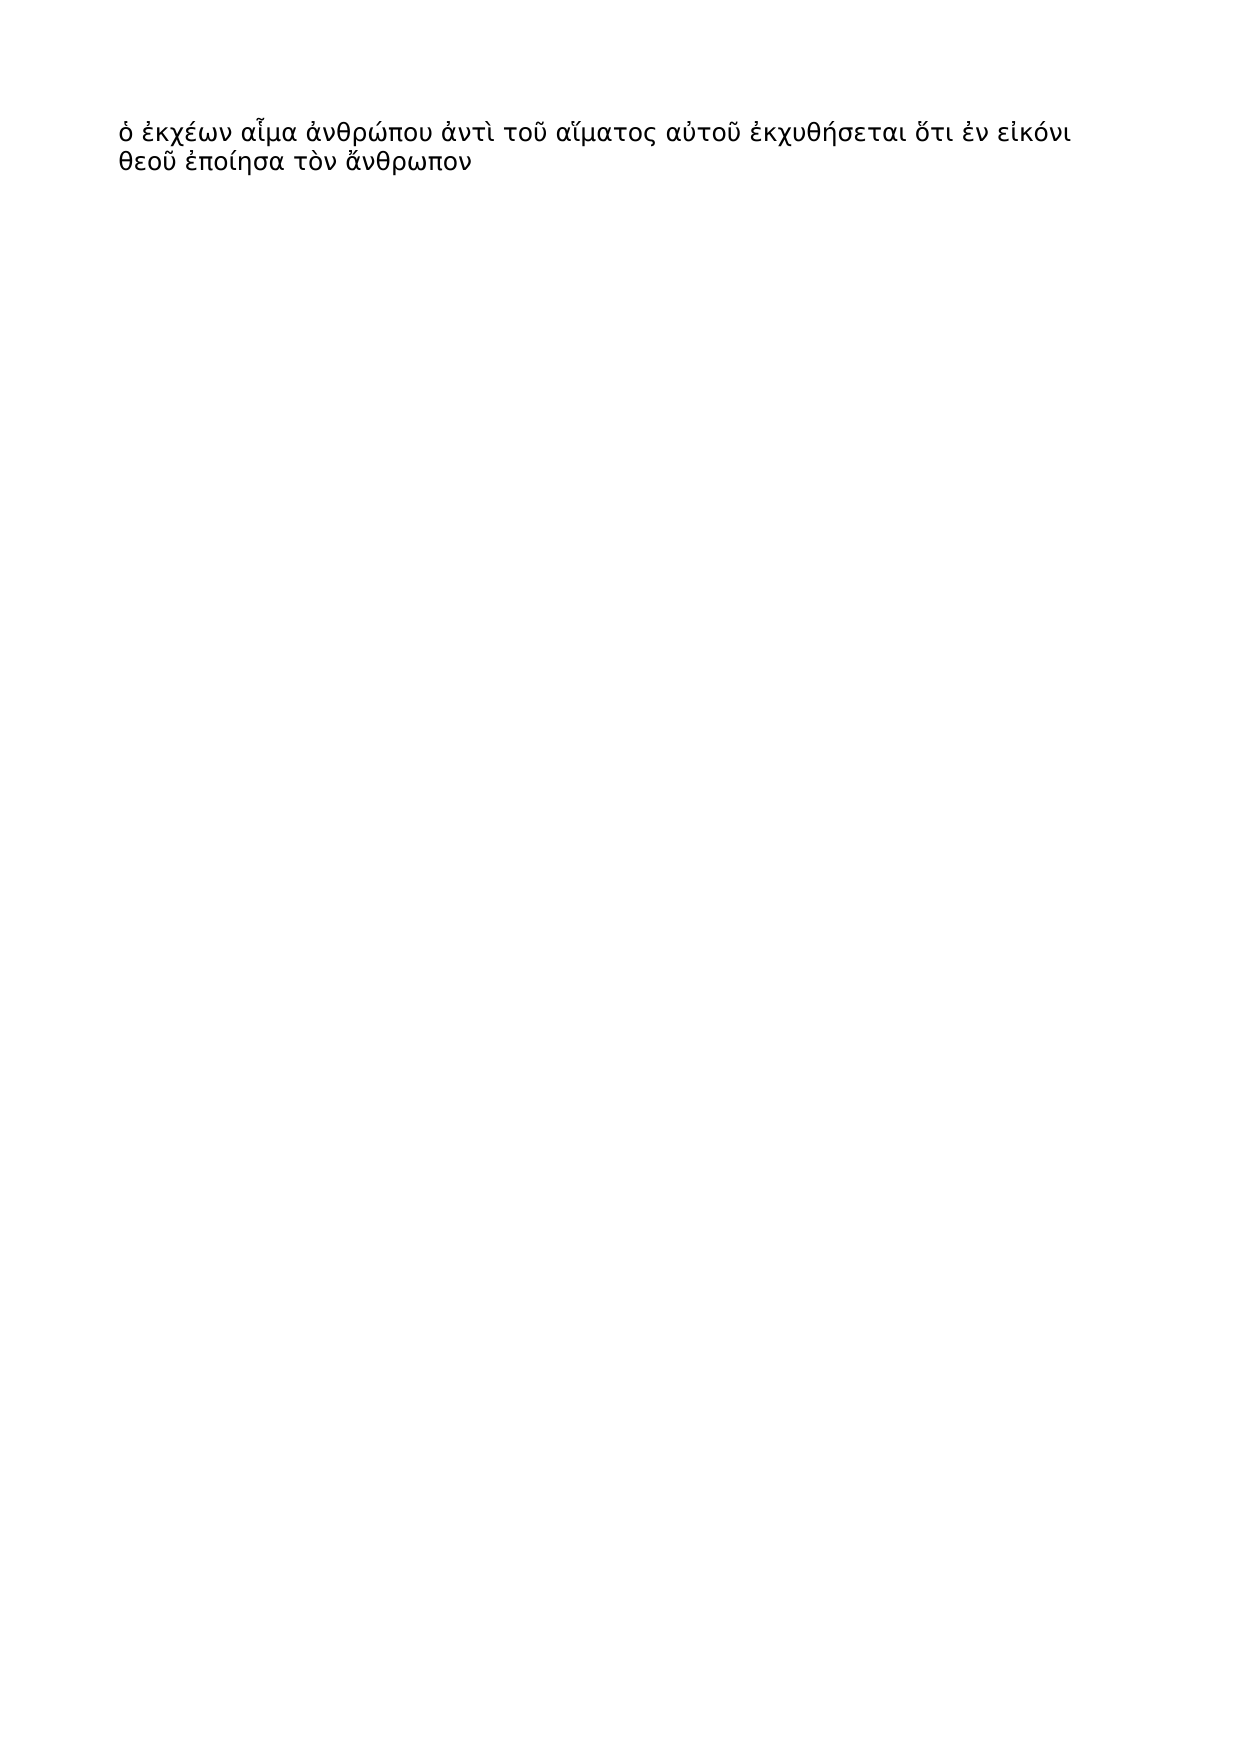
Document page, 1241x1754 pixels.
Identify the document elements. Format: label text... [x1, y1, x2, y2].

text ὁ ἐκχέων αἷμα ἀνθρώπου ἀντὶ τοῦ αἵματος αὐτοῦ ἐκχυθήσεται ὅτι ἐν εἰκόνι θεοῦ ἐποίησα τὸν ἄνθρωπον [118, 118, 1122, 176]
